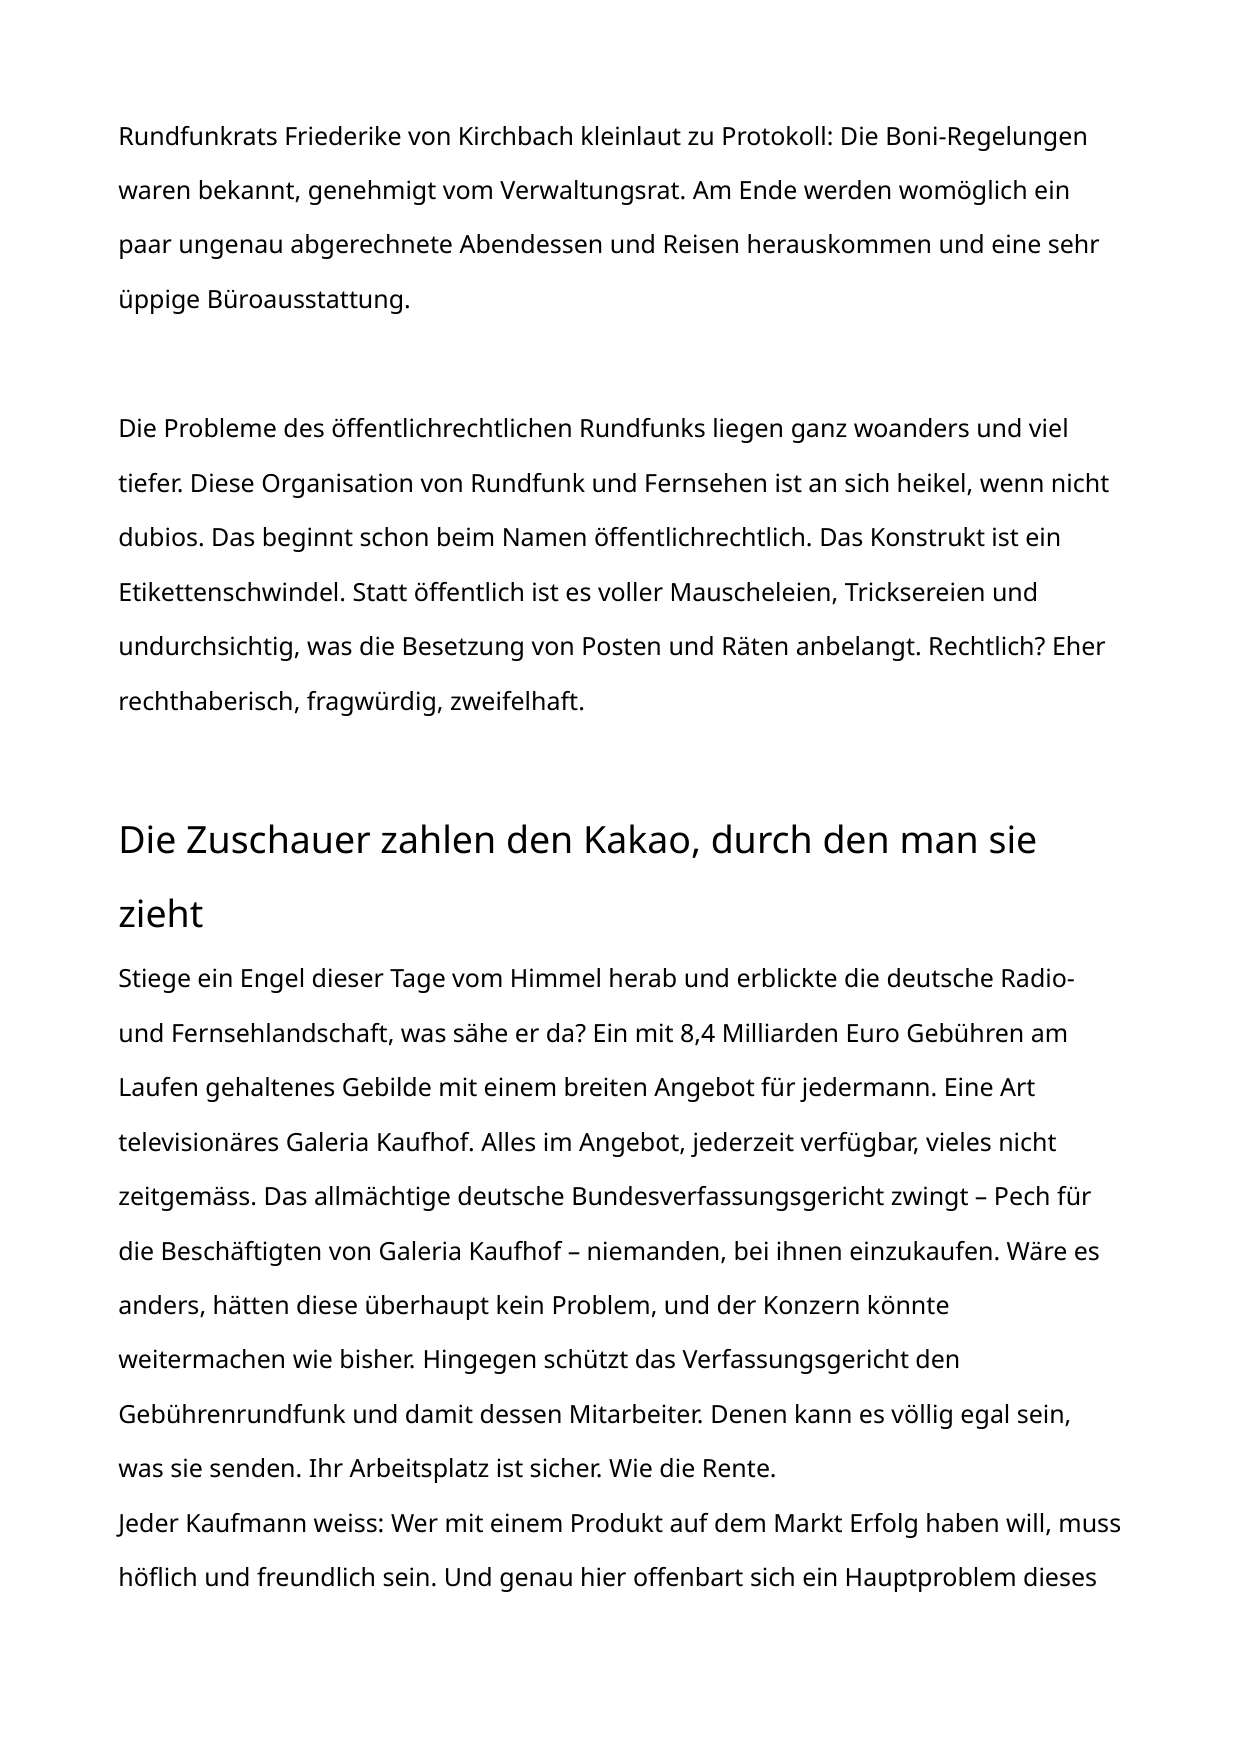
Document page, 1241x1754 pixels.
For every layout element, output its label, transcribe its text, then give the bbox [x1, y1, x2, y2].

text Jeder Kaufmann weiss: Wer mit einem Produkt auf dem Markt Erfolg haben will, muss höflich und freundlich sein. Und genau hier offenbart sich ein Hauptproblem dieses [118, 1506, 1122, 1594]
subtitle Die Zuschauer zahlen den Kakao, durch den man sie zieht [118, 813, 1122, 938]
text Die Probleme des öffentlichrechtlichen Rundfunks liegen ganz woanders und viel tiefer. Diese Organisation von Rundfunk und Fernsehen ist an sich heikel, wenn nicht dubios. Das beginnt schon beim Namen öffentlichrechtlich. Das Konstrukt ist ein Etikettenschwindel. Statt öffentlich ist es voller Mauscheleien, Tricksereien und undurchsichtig, was die Besetzung von Posten und Räten anbelangt. Rechtlich? Eher rechthaberisch, fragwürdig, zweifelhaft. [118, 411, 1122, 717]
text Stiege ein Engel dieser Tage vom Himmel herab und erblickte die deutsche Radio- und Fernsehlandschaft, was sähe er da? Ein mit 8,4 Milliarden Euro Gebühren am Laufen gehaltenes Gebilde mit einem breiten Angebot für jedermann. Eine Art televisionäres Galeria Kaufhof. Alles im Angebot, jederzeit verfügbar, vieles nicht zeitgemäss. Das allmächtige deutsche Bundesverfassungsgericht zwingt – Pech für die Beschäftigten von Galeria Kaufhof – niemanden, bei ihnen einzukaufen. Wäre es anders, hätten diese überhaupt kein Problem, und der Konzern könnte weitermachen wie bisher. Hingegen schützt das Verfassungsgericht den Gebührenrundfunk und damit dessen Mitarbeiter. Denen kann es völlig egal sein, was sie senden. Ihr Arbeitsplatz ist sicher. Wie die Rente. [118, 961, 1122, 1485]
text Rundfunkrats Friederike von Kirchbach kleinlaut zu Protokoll: Die Boni-Regelungen waren bekannt, genehmigt vom Verwaltungsrat. Am Ende werden womöglich ein paar ungenau abgerechnete Abendessen und Reisen herauskommen und eine sehr üppige Büroausstattung. [118, 118, 1122, 316]
